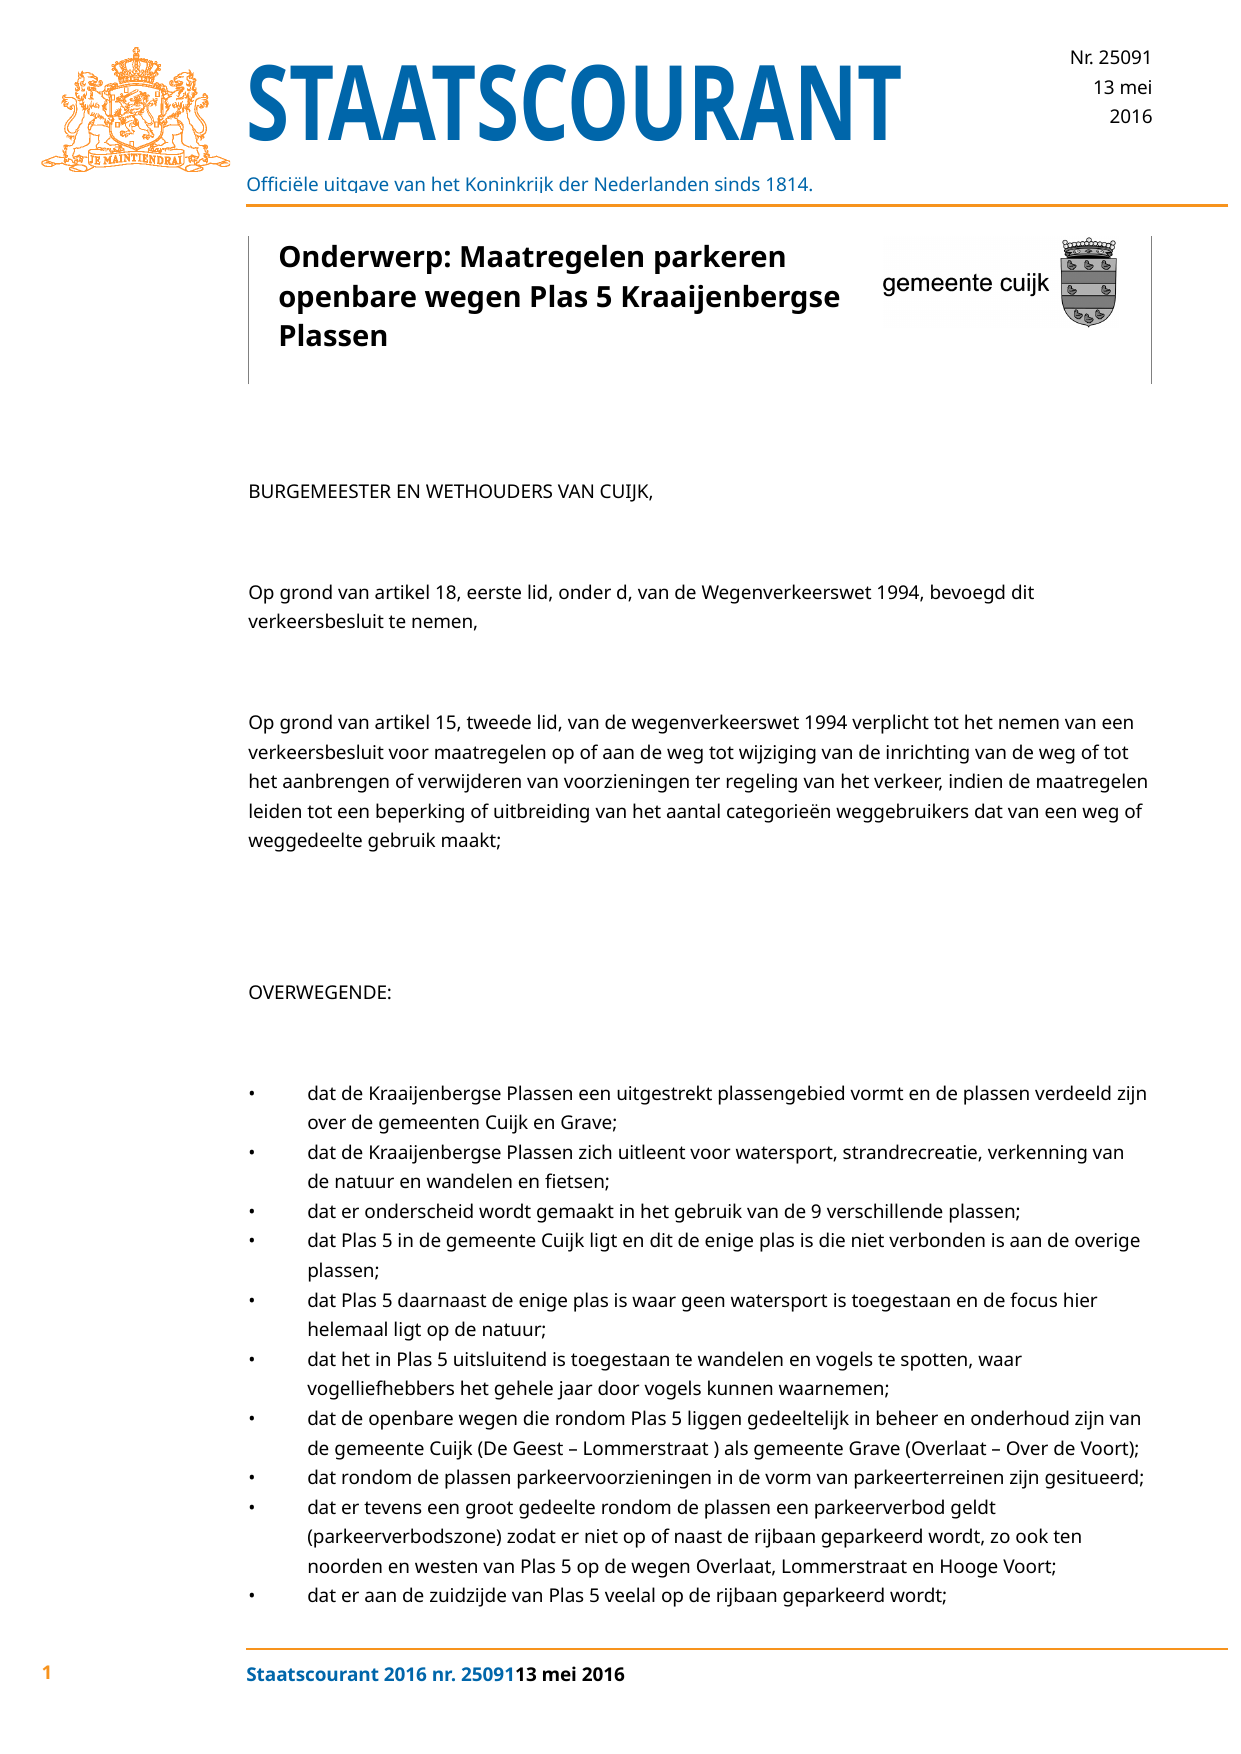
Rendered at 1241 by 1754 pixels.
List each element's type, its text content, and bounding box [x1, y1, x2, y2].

text OVERWEGENDE: [248, 979, 1152, 1004]
list dat rondom de plassen parkeervoorzieningen in de vorm van parkeerterreinen zijn gesitueerd; [248, 1464, 1152, 1490]
table_header Onderwerp: Maatregelen parkeren openbare wegen Plas 5 Kraaijenbergse Plassen [249, 236, 850, 384]
list dat de Kraaijenbergse Plassen zich uitleent voor watersport, strandrecreatie, verkenning van de natuur en wandelen en fietsen; [248, 1139, 1152, 1194]
list dat het in Plas 5 uitsluitend is toegestaan te wandelen en vogels te spotten, waar vogelliefhebbers het gehele jaar door vogels kunnen waarnemen; [248, 1346, 1152, 1401]
table_header [850, 236, 1151, 384]
text Op grond van artikel 15, tweede lid, van de wegenverkeerswet 1994 verplicht tot het nemen van een verkeersbesluit voor maatregelen op of aan de weg tot wijziging van de inrichting van de weg of tot het aanbrengen of verwijderen van voorzieningen ter regeling van het verkeer, indien de maatregelen leiden tot een beperking of uitbreiding van het aantal categorieën weggebruikers dat van een weg of weggedeelte gebruik maakt; [248, 709, 1152, 853]
list dat er onderscheid wordt gemaakt in het gebruik van de 9 verschillende plassen; [248, 1198, 1152, 1224]
picture [41, 47, 231, 172]
text BURGEMEESTER EN WETHOUDERS VAN CUIJK, [248, 478, 1152, 504]
list dat Plas 5 daarnaast de enige plas is waar geen watersport is toegestaan en de focus hier helemaal ligt op de natuur; [248, 1287, 1152, 1342]
list dat Plas 5 in de gemeente Cuijk ligt en dit de enige plas is die niet verbonden is aan de overige plassen; [248, 1228, 1152, 1283]
list dat de Kraaijenbergse Plassen een uitgestrekt plassengebied vormt en de plassen verdeeld zijn over de gemeenten Cuijk en Grave; [248, 1080, 1152, 1135]
list dat de openbare wegen die rondom Plas 5 liggen gedeeltelijk in beheer en onderhoud zijn van de gemeente Cuijk (De Geest – Lommerstraat ) als gemeente Grave (Overlaat – Over de Voort); [248, 1405, 1152, 1460]
list dat er tevens een groot gedeelte rondom de plassen een parkeerverbod geldt (parkeerverbodszone) zodat er niet op of naast de rijbaan geparkeerd wordt, zo ook ten noorden en westen van Plas 5 op de wegen Overlaat, Lommerstraat en Hooge Voort; [248, 1494, 1152, 1579]
list dat er aan de zuidzijde van Plas 5 veelal op de rijbaan geparkeerd wordt; [248, 1583, 1152, 1608]
text Op grond van artikel 18, eerste lid, onder d, van de Wegenverkeerswet 1994, bevoegd dit verkeersbesluit te nemen, [248, 579, 1152, 634]
picture [882, 236, 1119, 328]
